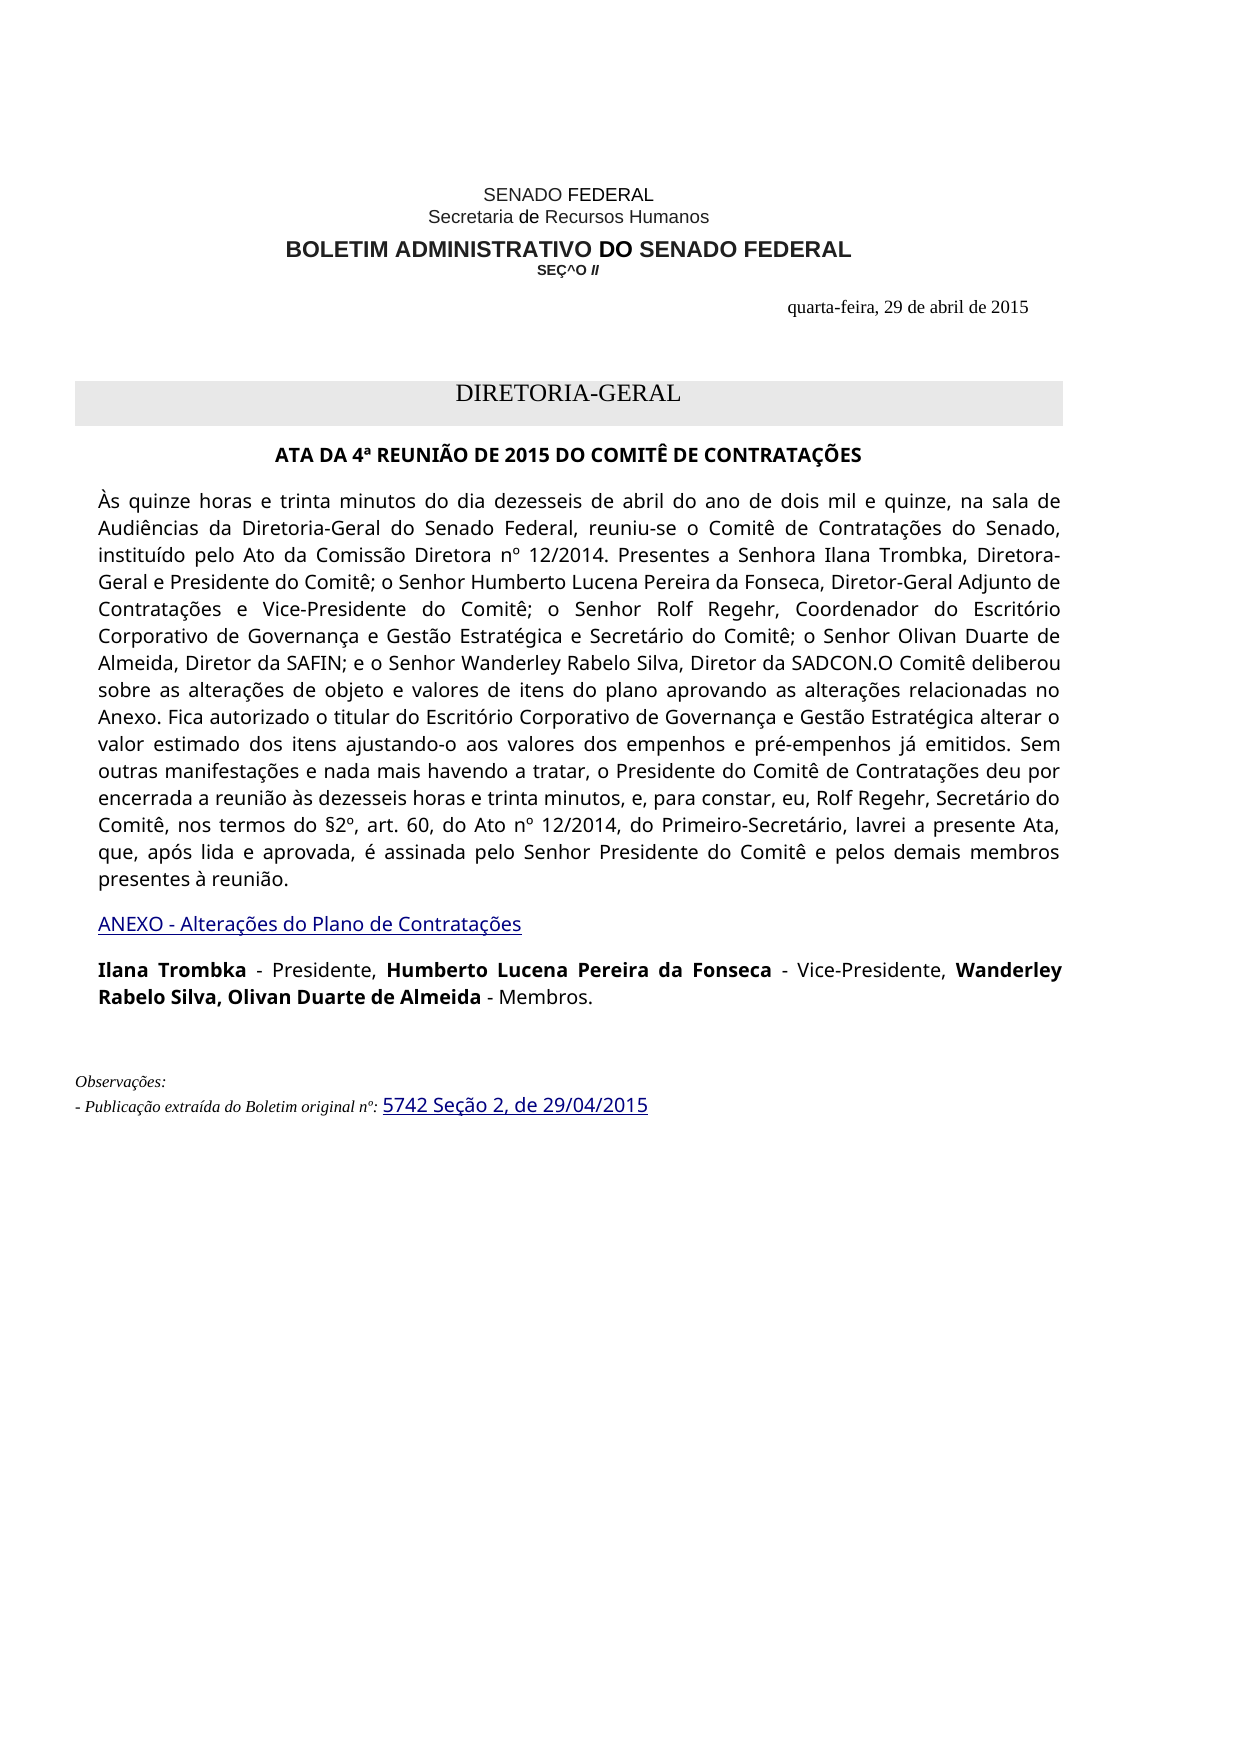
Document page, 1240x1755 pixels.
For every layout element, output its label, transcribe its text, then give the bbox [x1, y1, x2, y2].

text BOLETIM ADMINISTRATIVO DO SENADO FEDERAL [75, 236, 1062, 262]
text SENADO FEDERAL Secretaria de Recursos Humanos [75, 184, 1062, 227]
text DIRETORIA-GERAL [76, 382, 1062, 425]
text - Publicação extraída do Boletim original nº: 5742 Seção 2, de 29/04/2015 [75, 1091, 1062, 1115]
text quarta-feira, 29 de abril de 2015 [75, 296, 1029, 318]
text Ilana Trombka - Presidente, Humberto Lucena Pereira da Fonseca - Vice-Presidente, Wanderley Rabelo Silva, Olivan Duarte de Almeida - Membros. [98, 956, 1062, 1010]
text SEÇ^O II [75, 262, 1062, 279]
text ATA DA 4ª REUNIÃO DE 2015 DO COMITÊ DE CONTRATAÇÕES [75, 441, 1062, 468]
text ANEXO - Alterações do Plano de Contratações [75, 911, 1062, 938]
text Às quinze horas e trinta minutos do dia dezesseis de abril do ano de dois mil e quinze, na sala de Audiências da Diretoria-Geral do Senado Federal, reuniu-se o Comitê de Contratações do Senado, instituído pelo Ato da Comissão Diretora nº 12/2014. Presentes a Senhora Ilana Trombka, Diretora-Geral e Presidente do Comitê; o Senhor Humberto Lucena Pereira da Fonseca, Diretor-Geral Adjunto de Contratações e Vice-Presidente do Comitê; o Senhor Rolf Regehr, Coordenador do Escritório Corporativo de Governança e Gestão Estratégica e Secretário do Comitê; o Senhor Olivan Duarte de Almeida, Diretor da SAFIN; e o Senhor Wanderley Rabelo Silva, Diretor da SADCON.O Comitê deliberou sobre as alterações de objeto e valores de itens do plano aprovando as alterações relacionadas no Anexo. Fica autorizado o titular do Escritório Corporativo de Governança e Gestão Estratégica alterar o valor estimado dos itens ajustando-o aos valores dos empenhos e pré-empenhos já emitidos. Sem outras manifestações e nada mais havendo a tratar, o Presidente do Comitê de Contratações deu por encerrada a reunião às dezesseis horas e trinta minutos, e, para constar, eu, Rolf Regehr, Secretário do Comitê, nos termos do §2º, art. 60, do Ato nº 12/2014, do Primeiro-Secretário, lavrei a presente Ata, que, após lida e aprovada, é assinada pelo Senhor Presidente do Comitê e pelos demais membros presentes à reunião. [98, 487, 1062, 892]
text Observações: [75, 1072, 1062, 1091]
